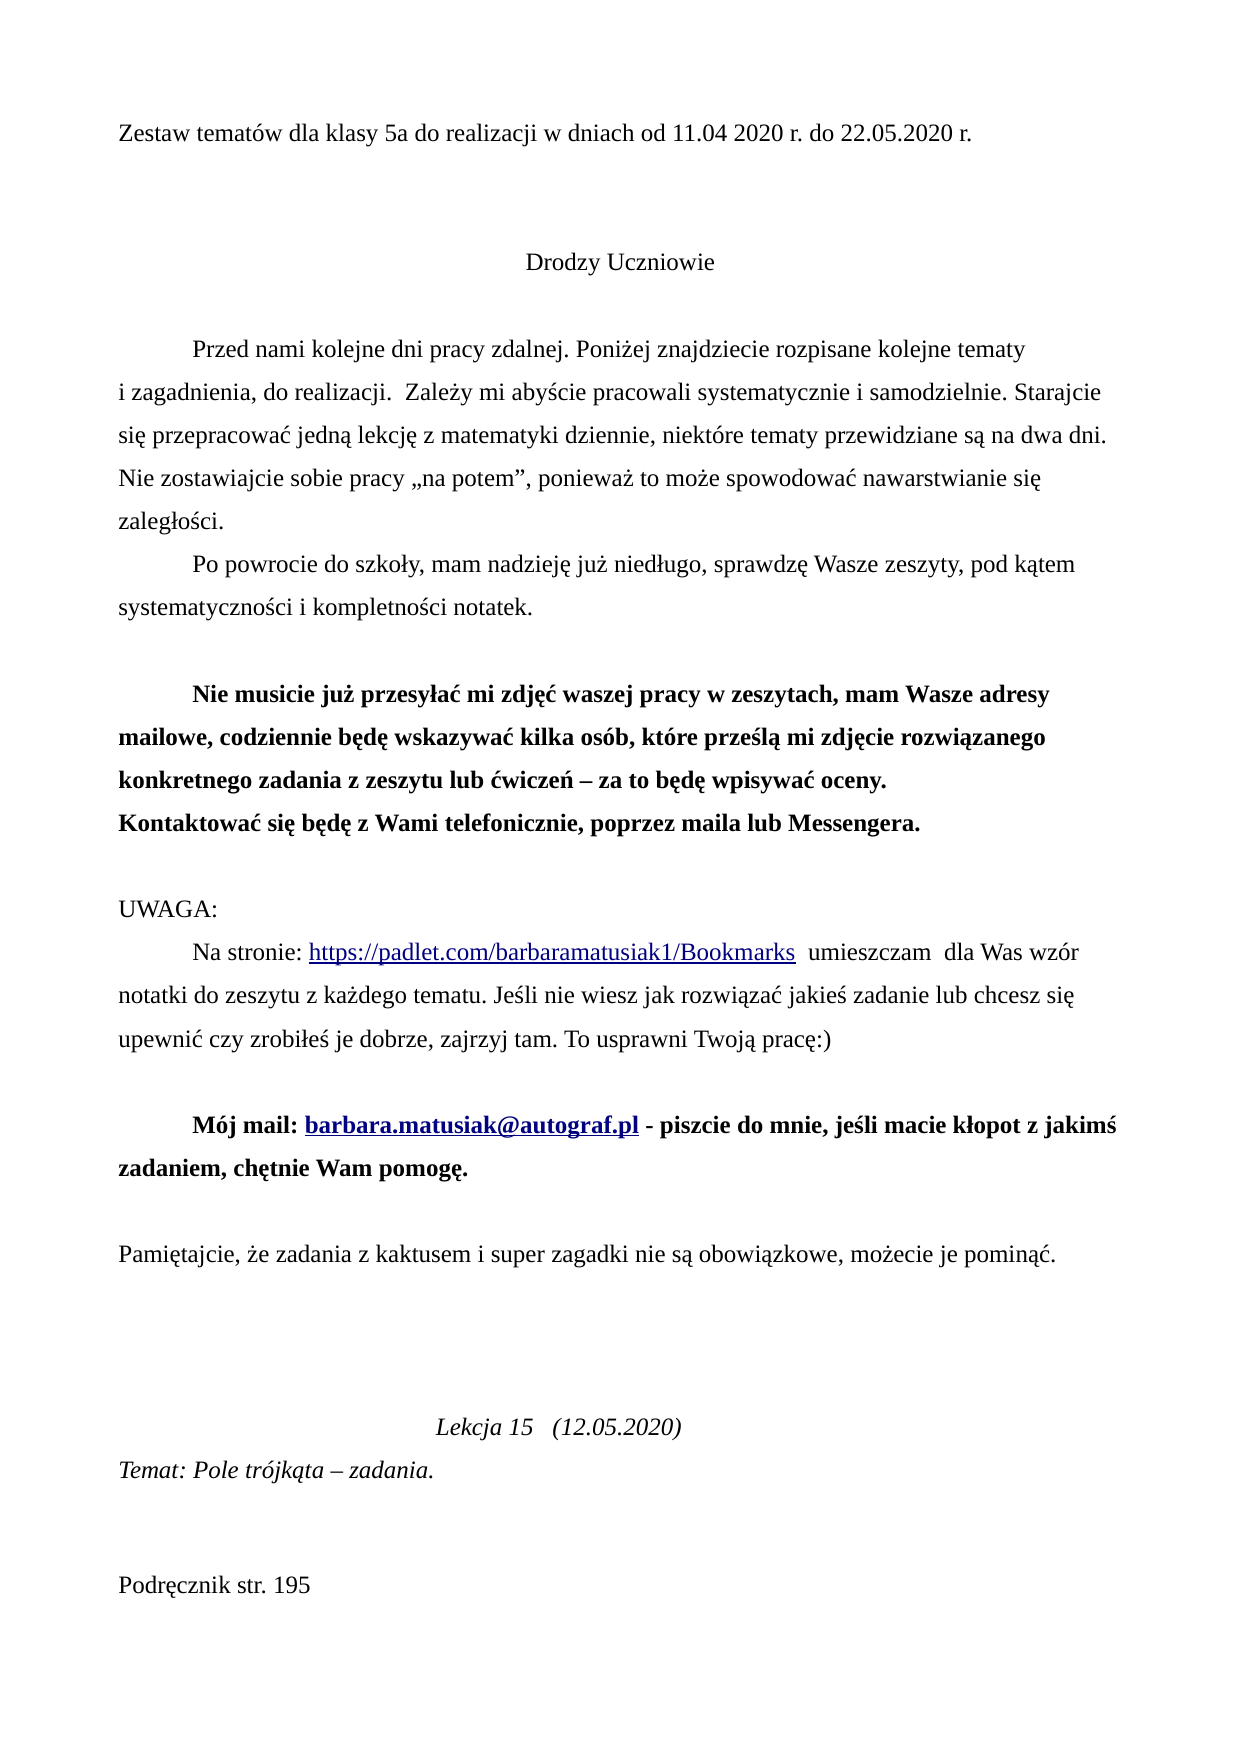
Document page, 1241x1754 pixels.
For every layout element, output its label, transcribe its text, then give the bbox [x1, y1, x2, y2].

text Mój mail: barbara.matusiak@autograf.pl - piszcie do mnie, jeśli macie kłopot z jakimś zadaniem, chętnie Wam pomogę. [118, 1110, 1122, 1182]
text Na stronie: https://padlet.com/barbaramatusiak1/Bookmarks umieszczam dla Was wzór notatki do zeszytu z każdego tematu. Jeśli nie wiesz jak rozwiązać jakieś zadanie lub chcesz się upewnić czy zrobiłeś je dobrze, zajrzyj tam. To usprawni Twoją pracę:) [118, 937, 1122, 1052]
text Lekcja 15 (12.05.2020) [118, 1412, 1122, 1441]
text Przed nami kolejne dni pracy zdalnej. Poniżej znajdziecie rozpisane kolejne tematy [118, 334, 1122, 362]
text Kontaktować się będę z Wami telefonicznie, poprzez maila lub Messengera. [118, 808, 1122, 837]
text Zestaw tematów dla klasy 5a do realizacji w dniach od 11.04 2020 r. do 22.05.2020 r. [118, 118, 1122, 147]
text Pamiętajcie, że zadania z kaktusem i super zagadki nie są obowiązkowe, możecie je pominąć. [118, 1239, 1122, 1268]
text Po powrocie do szkoły, mam nadzieję już niedługo, sprawdzę Wasze zeszyty, pod kątem systematyczności i kompletności notatek. [118, 549, 1122, 621]
text Nie musicie już przesyłać mi zdjęć waszej pracy w zeszytach, mam Wasze adresy mailowe, codziennie będę wskazywać kilka osób, które prześlą mi zdjęcie rozwiązanego konkretnego zadania z zeszytu lub ćwiczeń – za to będę wpisywać oceny. [118, 679, 1122, 794]
text i zagadnienia, do realizacji. Zależy mi abyście pracowali systematycznie i samodzielnie. Starajcie się przepracować jedną lekcję z matematyki dziennie, niektóre tematy przewidziane są na dwa dni. Nie zostawiajcie sobie pracy „na potem”, ponieważ to może spowodować nawarstwianie się zaległości. [118, 377, 1122, 535]
text UWAGA: [118, 894, 1122, 923]
text Temat: Pole trójkąta – zadania. [118, 1455, 1122, 1484]
text Drodzy Uczniowie [118, 247, 1122, 276]
text Podręcznik str. 195 [118, 1570, 1122, 1599]
